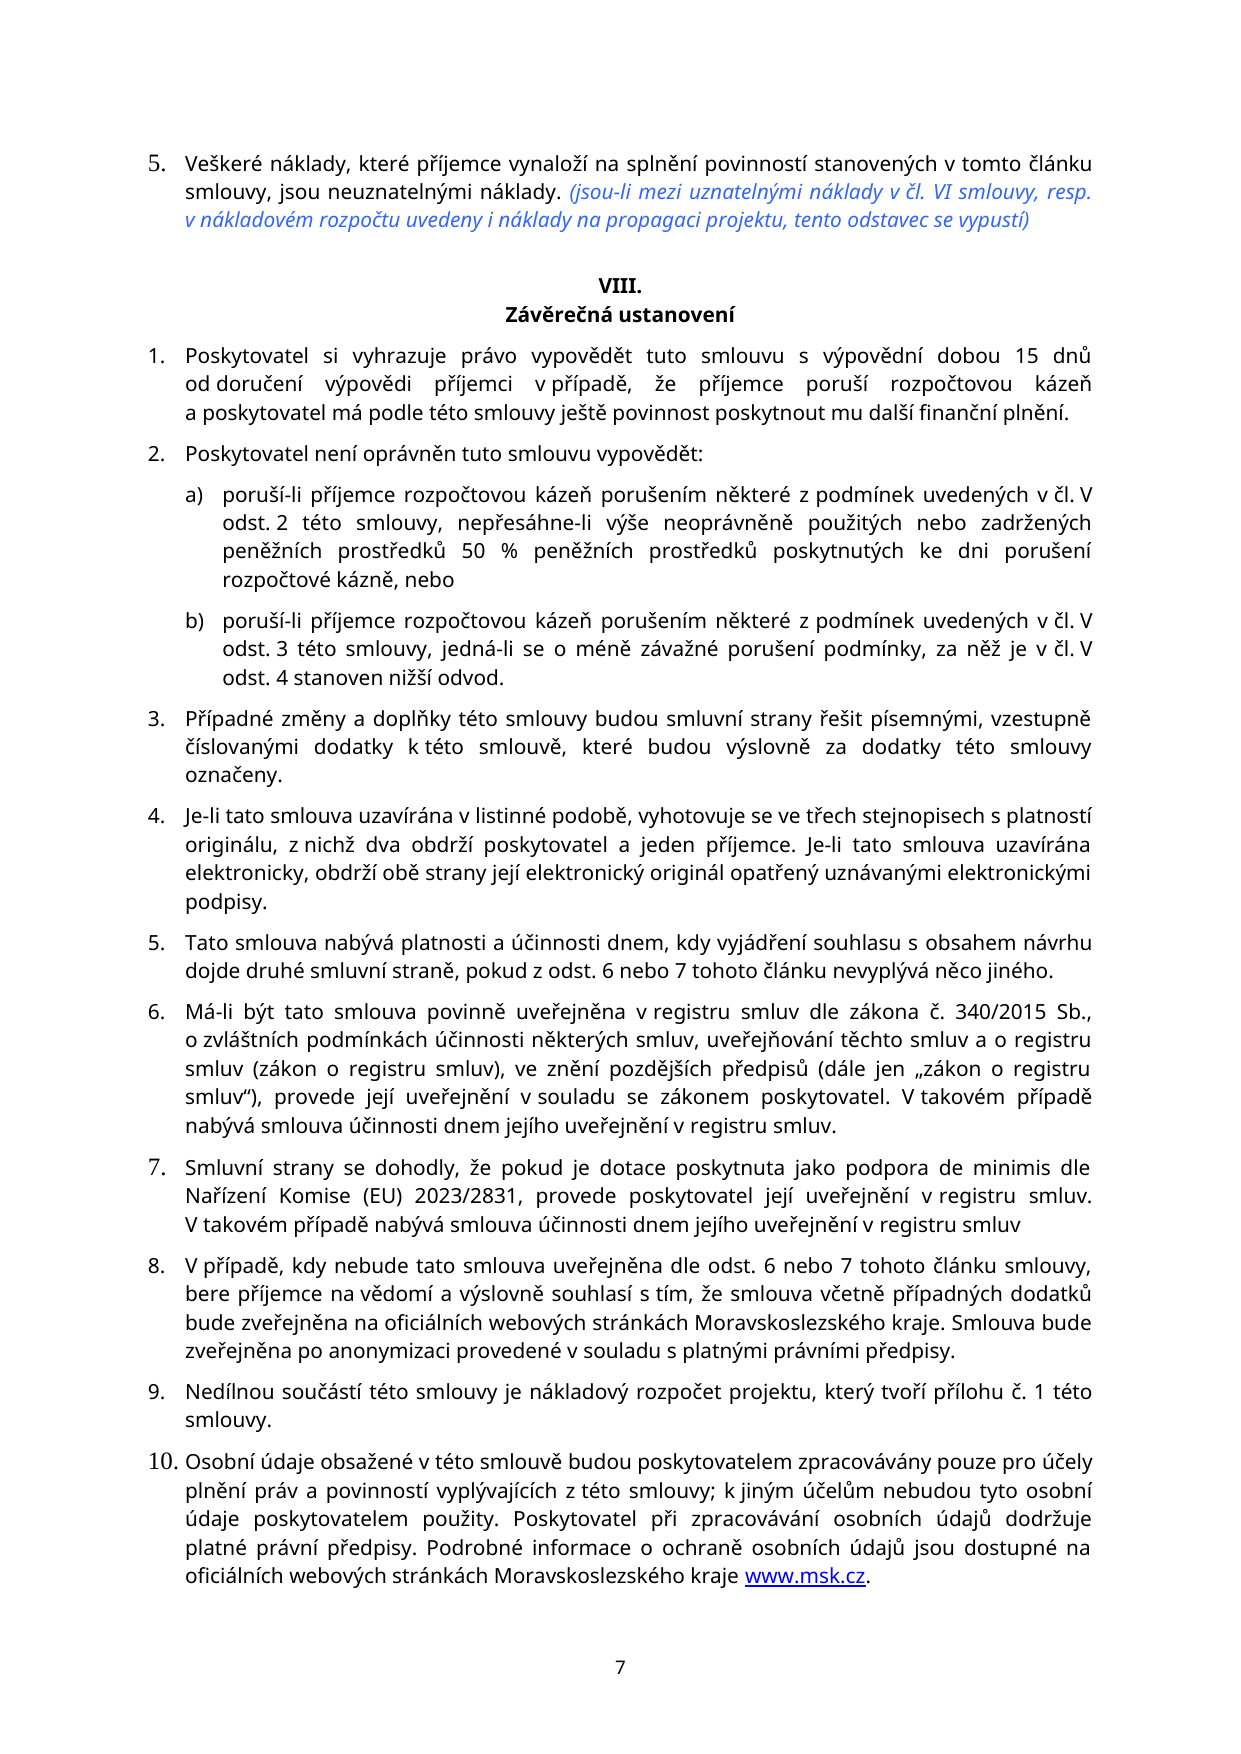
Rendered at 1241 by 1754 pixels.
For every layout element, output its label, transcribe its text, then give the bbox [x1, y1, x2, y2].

list Případné změny a doplňky této smlouvy budou smluvní strany řešit písemnými, vzestupně číslovanými dodatky k této smlouvě, které budou výslovně za dodatky této smlouvy označeny. [148, 704, 1092, 789]
list Je-li tato smlouva uzavírána v listinné podobě, vyhotovuje se ve třech stejnopisech s platností originálu, z nichž dva obdrží poskytovatel a jeden příjemce. Je-li tato smlouva uzavírána elektronicky, obdrží obě strany její elektronický originál opatřený uznávanými elektronickými podpisy. [148, 802, 1092, 915]
list poruší-li příjemce rozpočtovou kázeň porušením některé z podmínek uvedených v čl. V odst. 3 této smlouvy, jedná-li se o méně závažné porušení podmínky, za něž je v čl. V odst. 4 stanoven nižší odvod. [185, 606, 1092, 691]
list Osobní údaje obsažené v této smlouvě budou poskytovatelem zpracovávány pouze pro účely plnění práv a povinností vyplývajících z této smlouvy; k jiným účelům nebudou tyto osobní údaje poskytovatelem použity. Poskytovatel při zpracovávání osobních údajů dodržuje platné právní předpisy. Podrobné informace o ochraně osobních údajů jsou dostupné na oficiálních webových stránkách Moravskoslezského kraje www.msk.cz. [148, 1446, 1092, 1589]
list Veškeré náklady, které příjemce vynaloží na splnění povinností stanovených v tomto článku smlouvy, jsou neuznatelnými náklady. (jsou-li mezi uznatelnými náklady v čl. VI smlouvy, resp. v nákladovém rozpočtu uvedeny i náklady na propagaci projektu, tento odstavec se vypustí) [148, 148, 1092, 234]
list Poskytovatel není oprávněn tuto smlouvu vypovědět: [148, 439, 1092, 467]
list Nedílnou součástí této smlouvy je nákladový rozpočet projektu, který tvoří přílohu č. 1 této smlouvy. [148, 1377, 1092, 1434]
list Má-li být tato smlouva povinně uveřejněna v registru smluv dle zákona č. 340/2015 Sb., o zvláštních podmínkách účinnosti některých smluv, uveřejňování těchto smluv a o registru smluv (zákon o registru smluv), ve znění pozdějších předpisů (dále jen „zákon o registru smluv“), provede její uveřejnění v souladu se zákonem poskytovatel. V takovém případě nabývá smlouva účinnosti dnem jejího uveřejnění v registru smluv. [148, 997, 1092, 1139]
list V případě, kdy nebude tato smlouva uveřejněna dle odst. 6 nebo 7 tohoto článku smlouvy, bere příjemce na vědomí a výslovně souhlasí s tím, že smlouva včetně případných dodatků bude zveřejněna na oficiálních webových stránkách Moravskoslezského kraje. Smlouva bude zveřejněna po anonymizaci provedené v souladu s platnými právními předpisy. [148, 1251, 1092, 1364]
list Tato smlouva nabývá platnosti a účinnosti dnem, kdy vyjádření souhlasu s obsahem návrhu dojde druhé smluvní straně, pokud z odst. 6 nebo 7 tohoto článku nevyplývá něco jiného. [148, 928, 1092, 985]
list Poskytovatel si vyhrazuje právo vypovědět tuto smlouvu s výpovědní dobou 15 dnů od doručení výpovědi příjemci v případě, že příjemce poruší rozpočtovou kázeň a poskytovatel má podle této smlouvy ještě povinnost poskytnout mu další finanční plnění. [148, 341, 1092, 426]
text VIII. Závěrečná ustanovení [148, 272, 1092, 328]
list Smluvní strany se dohodly, že pokud je dotace poskytnuta jako podpora de minimis dle Nařízení Komise (EU) 2023/2831, provede poskytovatel její uveřejnění v registru smluv. V takovém případě nabývá smlouva účinnosti dnem jejího uveřejnění v registru smluv [148, 1152, 1092, 1238]
list poruší-li příjemce rozpočtovou kázeň porušením některé z podmínek uvedených v čl. V odst. 2 této smlouvy, nepřesáhne-li výše neoprávněně použitých nebo zadržených peněžních prostředků 50 % peněžních prostředků poskytnutých ke dni porušení rozpočtové kázně, nebo [185, 480, 1092, 593]
